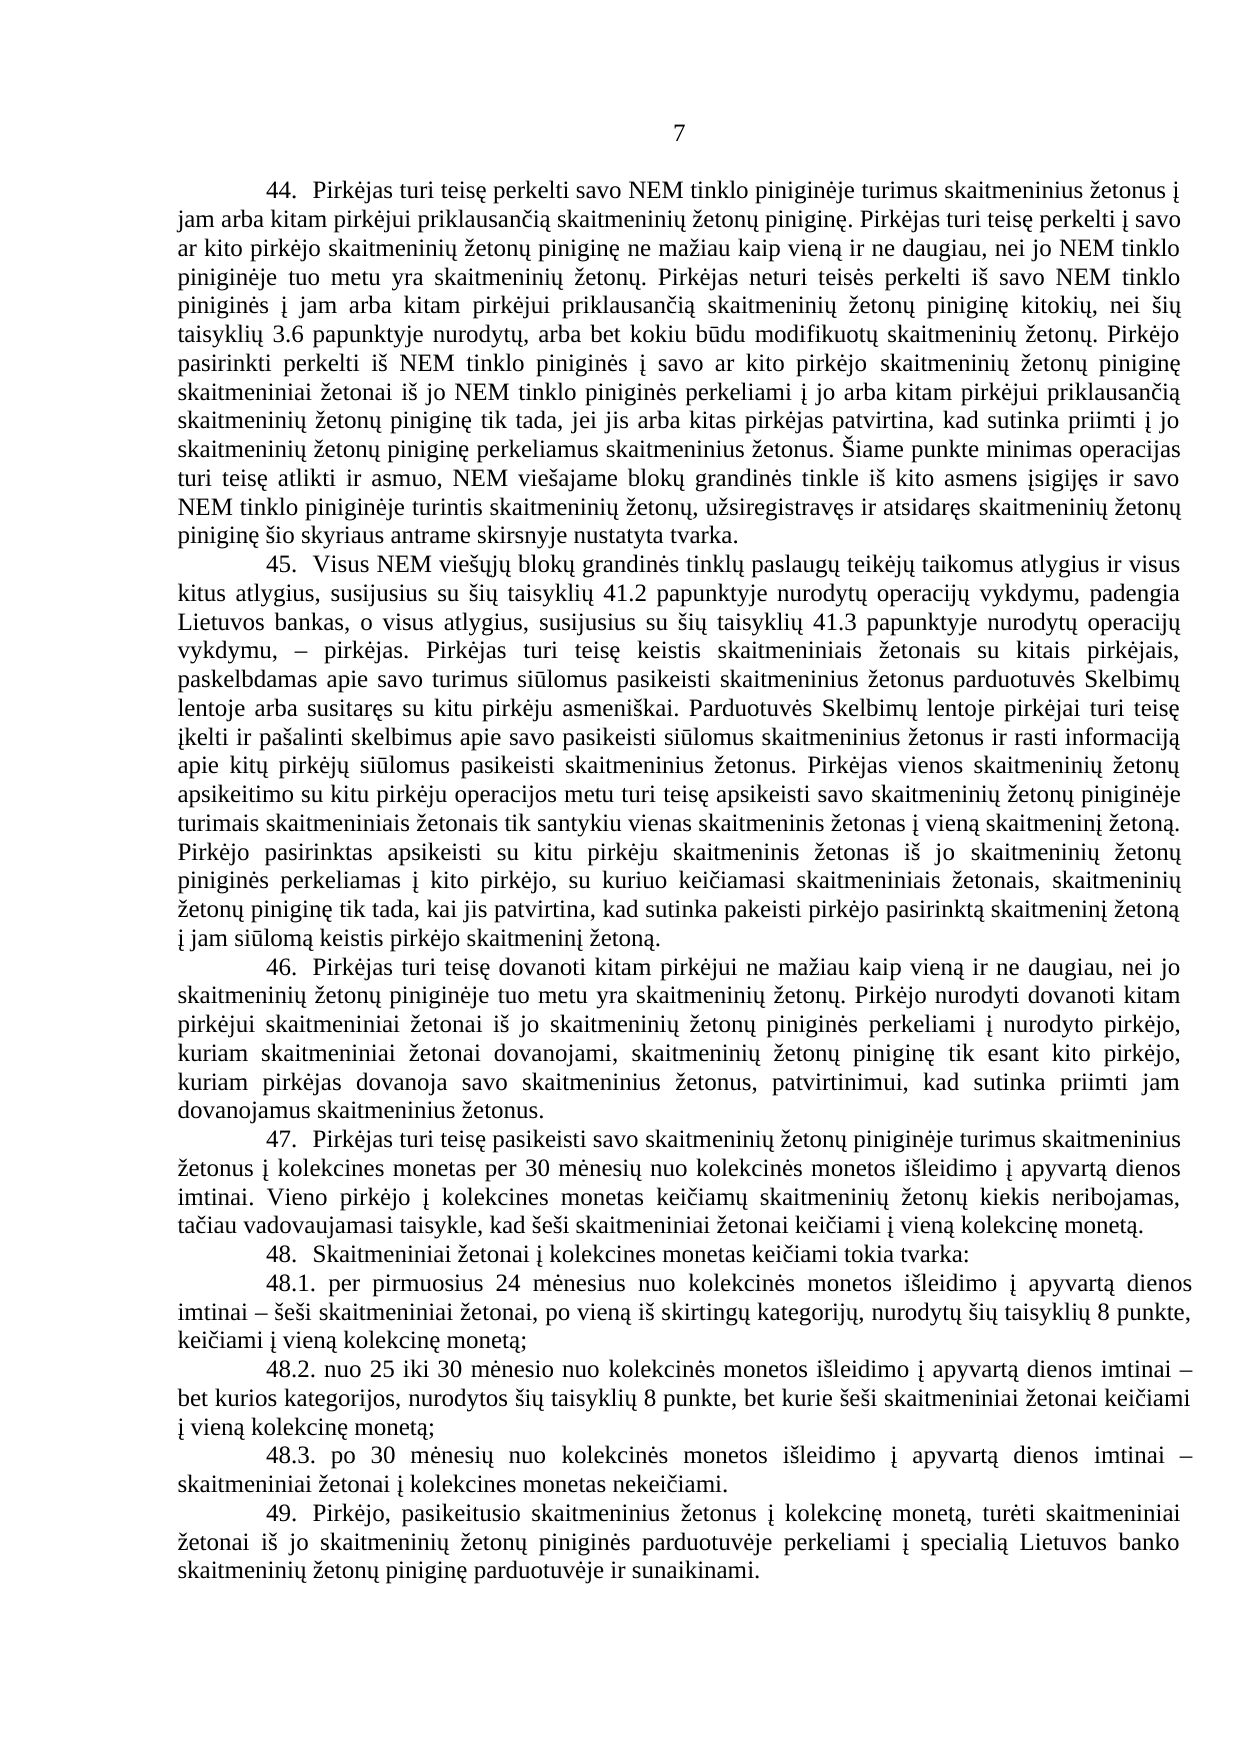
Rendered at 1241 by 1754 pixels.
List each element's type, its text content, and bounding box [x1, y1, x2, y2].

text 45. Visus NEM viešųjų blokų grandinės tinklų paslaugų teikėjų taikomus atlygius ir visus kitus atlygius, susijusius su šių taisyklių 41.2 papunktyje nurodytų operacijų vykdymu, padengia Lietuvos bankas, o visus atlygius, susijusius su šių taisyklių 41.3 papunktyje nurodytų operacijų vykdymu, – pirkėjas. Pirkėjas turi teisę keistis skaitmeniniais žetonais su kitais pirkėjais, paskelbdamas apie savo turimus siūlomus pasikeisti skaitmeninius žetonus parduotuvės Skelbimų lentoje arba susitaręs su kitu pirkėju asmeniškai. Parduotuvės Skelbimų lentoje pirkėjai turi teisę įkelti ir pašalinti skelbimus apie savo pasikeisti siūlomus skaitmeninius žetonus ir rasti informaciją apie kitų pirkėjų siūlomus pasikeisti skaitmeninius žetonus. Pirkėjas vienos skaitmeninių žetonų apsikeitimo su kitu pirkėju operacijos metu turi teisę apsikeisti savo skaitmeninių žetonų piniginėje turimais skaitmeniniais žetonais tik santykiu vienas skaitmeninis žetonas į vieną skaitmeninį žetoną. Pirkėjo pasirinktas apsikeisti su kitu pirkėju skaitmeninis žetonas iš jo skaitmeninių žetonų piniginės perkeliamas į kito pirkėjo, su kuriuo keičiamasi skaitmeniniais žetonais, skaitmeninių žetonų piniginę tik tada, kai jis patvirtina, kad sutinka pakeisti pirkėjo pasirinktą skaitmeninį žetoną į jam siūlomą keistis pirkėjo skaitmeninį žetoną. [177, 549, 1181, 952]
text 48.3. po 30 mėnesių nuo kolekcinės monetos išleidimo į apyvartą dienos imtinai – skaitmeniniai žetonai į kolekcines monetas nekeičiami. [177, 1441, 1192, 1498]
text 46. Pirkėjas turi teisę dovanoti kitam pirkėjui ne mažiau kaip vieną ir ne daugiau, nei jo skaitmeninių žetonų piniginėje tuo metu yra skaitmeninių žetonų. Pirkėjo nurodyti dovanoti kitam pirkėjui skaitmeniniai žetonai iš jo skaitmeninių žetonų piniginės perkeliami į nurodyto pirkėjo, kuriam skaitmeniniai žetonai dovanojami, skaitmeninių žetonų piniginę tik esant kito pirkėjo, kuriam pirkėjas dovanoja savo skaitmeninius žetonus, patvirtinimui, kad sutinka priimti jam dovanojamus skaitmeninius žetonus. [177, 952, 1181, 1124]
text 44. Pirkėjas turi teisę perkelti savo NEM tinklo piniginėje turimus skaitmeninius žetonus į jam arba kitam pirkėjui priklausančią skaitmeninių žetonų piniginę. Pirkėjas turi teisę perkelti į savo ar kito pirkėjo skaitmeninių žetonų piniginę ne mažiau kaip vieną ir ne daugiau, nei jo NEM tinklo piniginėje tuo metu yra skaitmeninių žetonų. Pirkėjas neturi teisės perkelti iš savo NEM tinklo piniginės į jam arba kitam pirkėjui priklausančią skaitmeninių žetonų piniginę kitokių, nei šių taisyklių 3.6 papunktyje nurodytų, arba bet kokiu būdu modifikuotų skaitmeninių žetonų. Pirkėjo pasirinkti perkelti iš NEM tinklo piniginės į savo ar kito pirkėjo skaitmeninių žetonų piniginę skaitmeniniai žetonai iš jo NEM tinklo piniginės perkeliami į jo arba kitam pirkėjui priklausančią skaitmeninių žetonų piniginę tik tada, jei jis arba kitas pirkėjas patvirtina, kad sutinka priimti į jo skaitmeninių žetonų piniginę perkeliamus skaitmeninius žetonus. Šiame punkte minimas operacijas turi teisę atlikti ir asmuo, NEM viešajame blokų grandinės tinkle iš kito asmens įsigijęs ir savo NEM tinklo piniginėje turintis skaitmeninių žetonų, užsiregistravęs ir atsidaręs skaitmeninių žetonų piniginę šio skyriaus antrame skirsnyje nustatyta tvarka. [177, 176, 1181, 549]
text 48.1. per pirmuosius 24 mėnesius nuo kolekcinės monetos išleidimo į apyvartą dienos imtinai – šeši skaitmeniniai žetonai, po vieną iš skirtingų kategorijų, nurodytų šių taisyklių 8 punkte, keičiami į vieną kolekcinę monetą; [177, 1268, 1192, 1354]
text 48. Skaitmeniniai žetonai į kolekcines monetas keičiami tokia tvarka: [177, 1239, 1192, 1268]
text 47. Pirkėjas turi teisę pasikeisti savo skaitmeninių žetonų piniginėje turimus skaitmeninius žetonus į kolekcines monetas per 30 mėnesių nuo kolekcinės monetos išleidimo į apyvartą dienos imtinai. Vieno pirkėjo į kolekcines monetas keičiamų skaitmeninių žetonų kiekis neribojamas, tačiau vadovaujamasi taisykle, kad šeši skaitmeniniai žetonai keičiami į vieną kolekcinę monetą. [177, 1124, 1181, 1239]
text 49. Pirkėjo, pasikeitusio skaitmeninius žetonus į kolekcinę monetą, turėti skaitmeniniai žetonai iš jo skaitmeninių žetonų piniginės parduotuvėje perkeliami į specialią Lietuvos banko skaitmeninių žetonų piniginę parduotuvėje ir sunaikinami. [177, 1498, 1181, 1584]
text 48.2. nuo 25 iki 30 mėnesio nuo kolekcinės monetos išleidimo į apyvartą dienos imtinai – bet kurios kategorijos, nurodytos šių taisyklių 8 punkte, bet kurie šeši skaitmeniniai žetonai keičiami į vieną kolekcinę monetą; [177, 1354, 1192, 1441]
